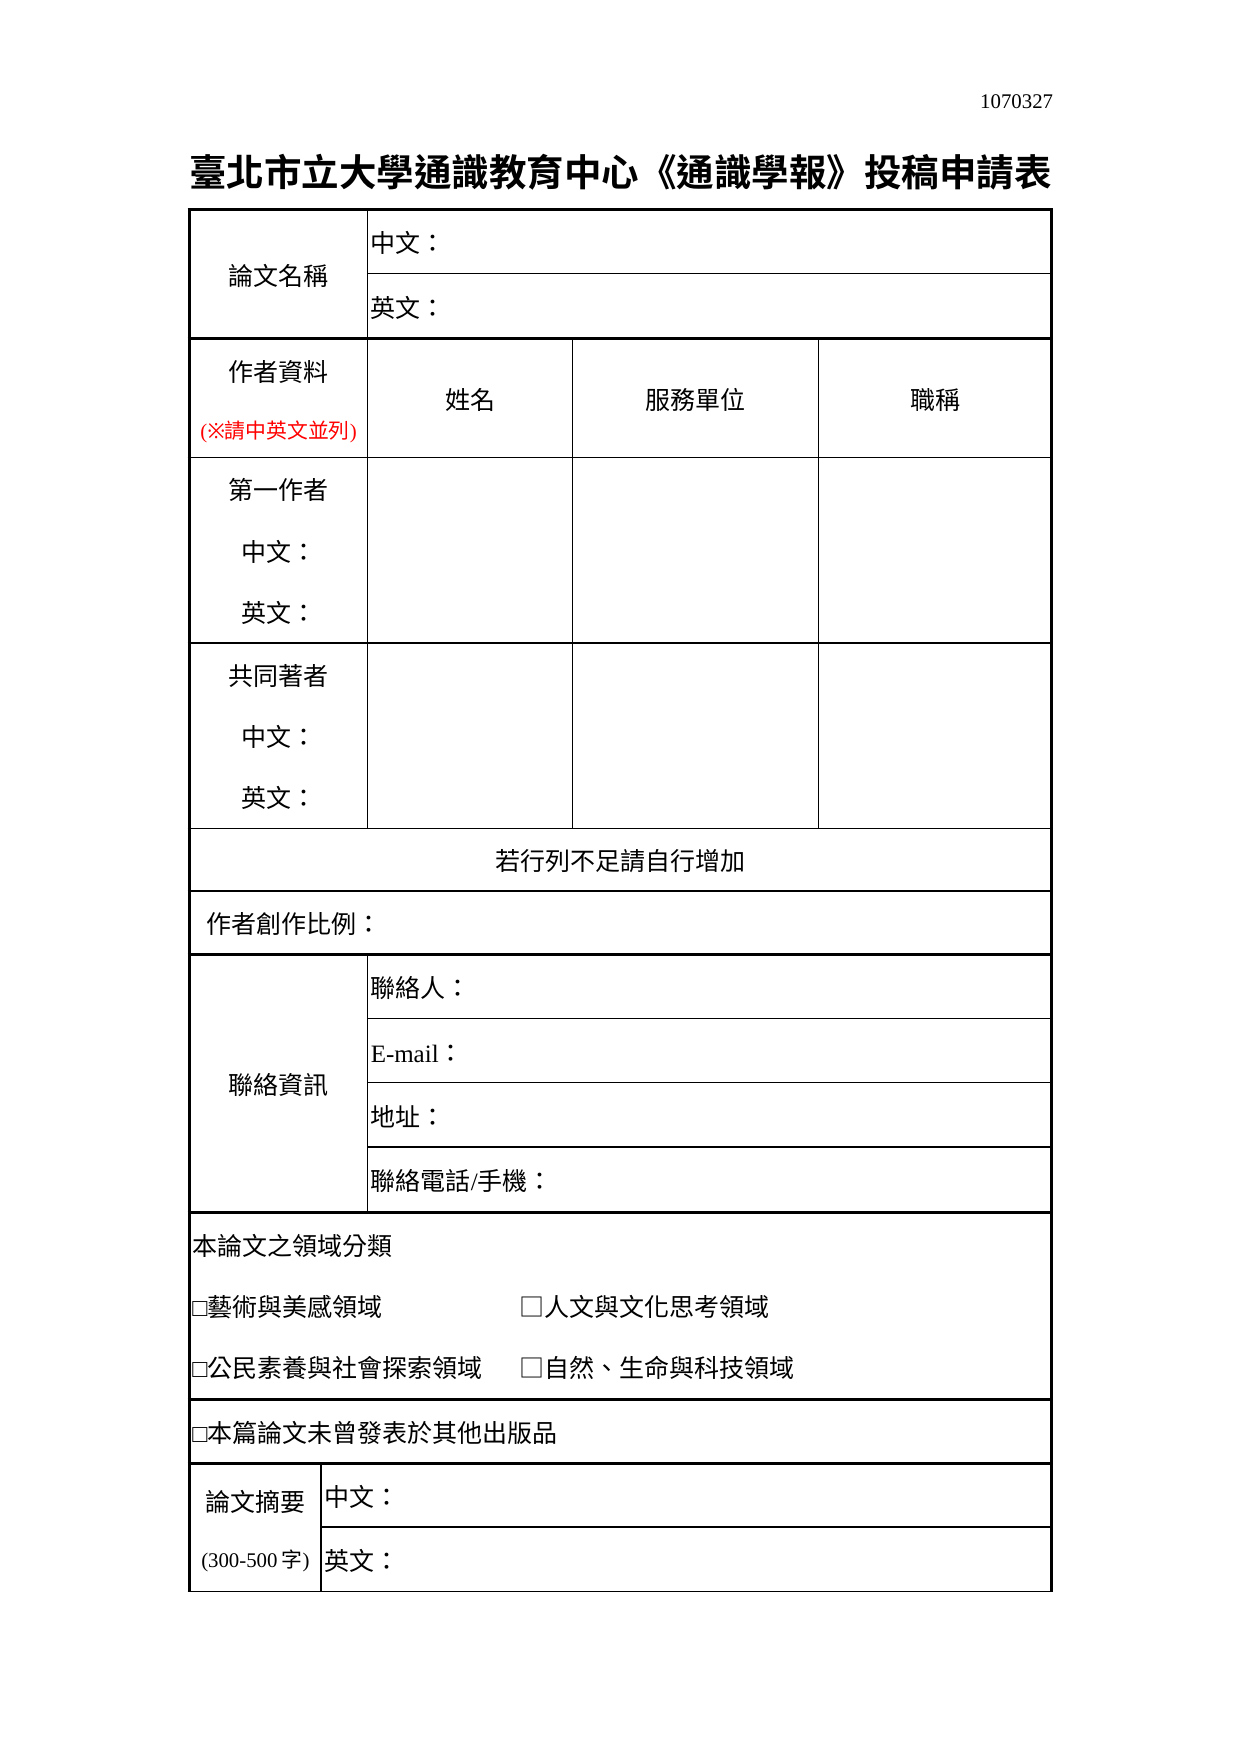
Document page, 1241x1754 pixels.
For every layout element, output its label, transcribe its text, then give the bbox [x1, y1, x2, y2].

table_cell [819, 644, 1050, 827]
table_cell [368, 644, 572, 827]
table_header 中文： [368, 211, 1050, 273]
table_header 論文名稱 [191, 211, 367, 337]
table_cell 中文： [322, 1465, 1050, 1526]
table_cell 第一作者 中文： 英文： [191, 458, 367, 642]
table_cell 聯絡資訊 [191, 956, 367, 1211]
table_cell 姓名 [368, 340, 572, 457]
table_cell □本篇論文未曾發表於其他出版品 [191, 1401, 1050, 1462]
table_cell [368, 458, 572, 642]
table_cell 職稱 [819, 340, 1050, 457]
table_cell 作者資料 (※請中英文並列) [191, 340, 367, 457]
table_cell 服務單位 [573, 340, 818, 457]
table_cell 論文摘要 (300-500字) [191, 1465, 320, 1591]
table_cell 英文： [368, 274, 1050, 337]
table_cell 英文： [322, 1528, 1050, 1591]
table_cell 地址： [368, 1083, 1050, 1146]
table_cell [573, 644, 818, 827]
table_cell E-mail： [368, 1019, 1050, 1082]
table_cell [819, 458, 1050, 642]
table_cell 聯絡電話/手機： [368, 1148, 1050, 1211]
table_cell 聯絡人： [368, 956, 1050, 1017]
table_cell 共同著者 中文： 英文： [191, 644, 367, 827]
table_cell 本論文之領域分類 □藝術與美感領域 □人文與文化思考領域 □公民素養與社會探索領域 □自然、生命與科技領域 [191, 1214, 1050, 1397]
table_cell 作者創作比例： [191, 892, 1050, 953]
table_cell [573, 458, 818, 642]
table_cell 若行列不足請自行增加 [191, 829, 1050, 890]
text 臺北市立大學通識教育中心《通識學報》投稿申請表 [187, 150, 1053, 196]
